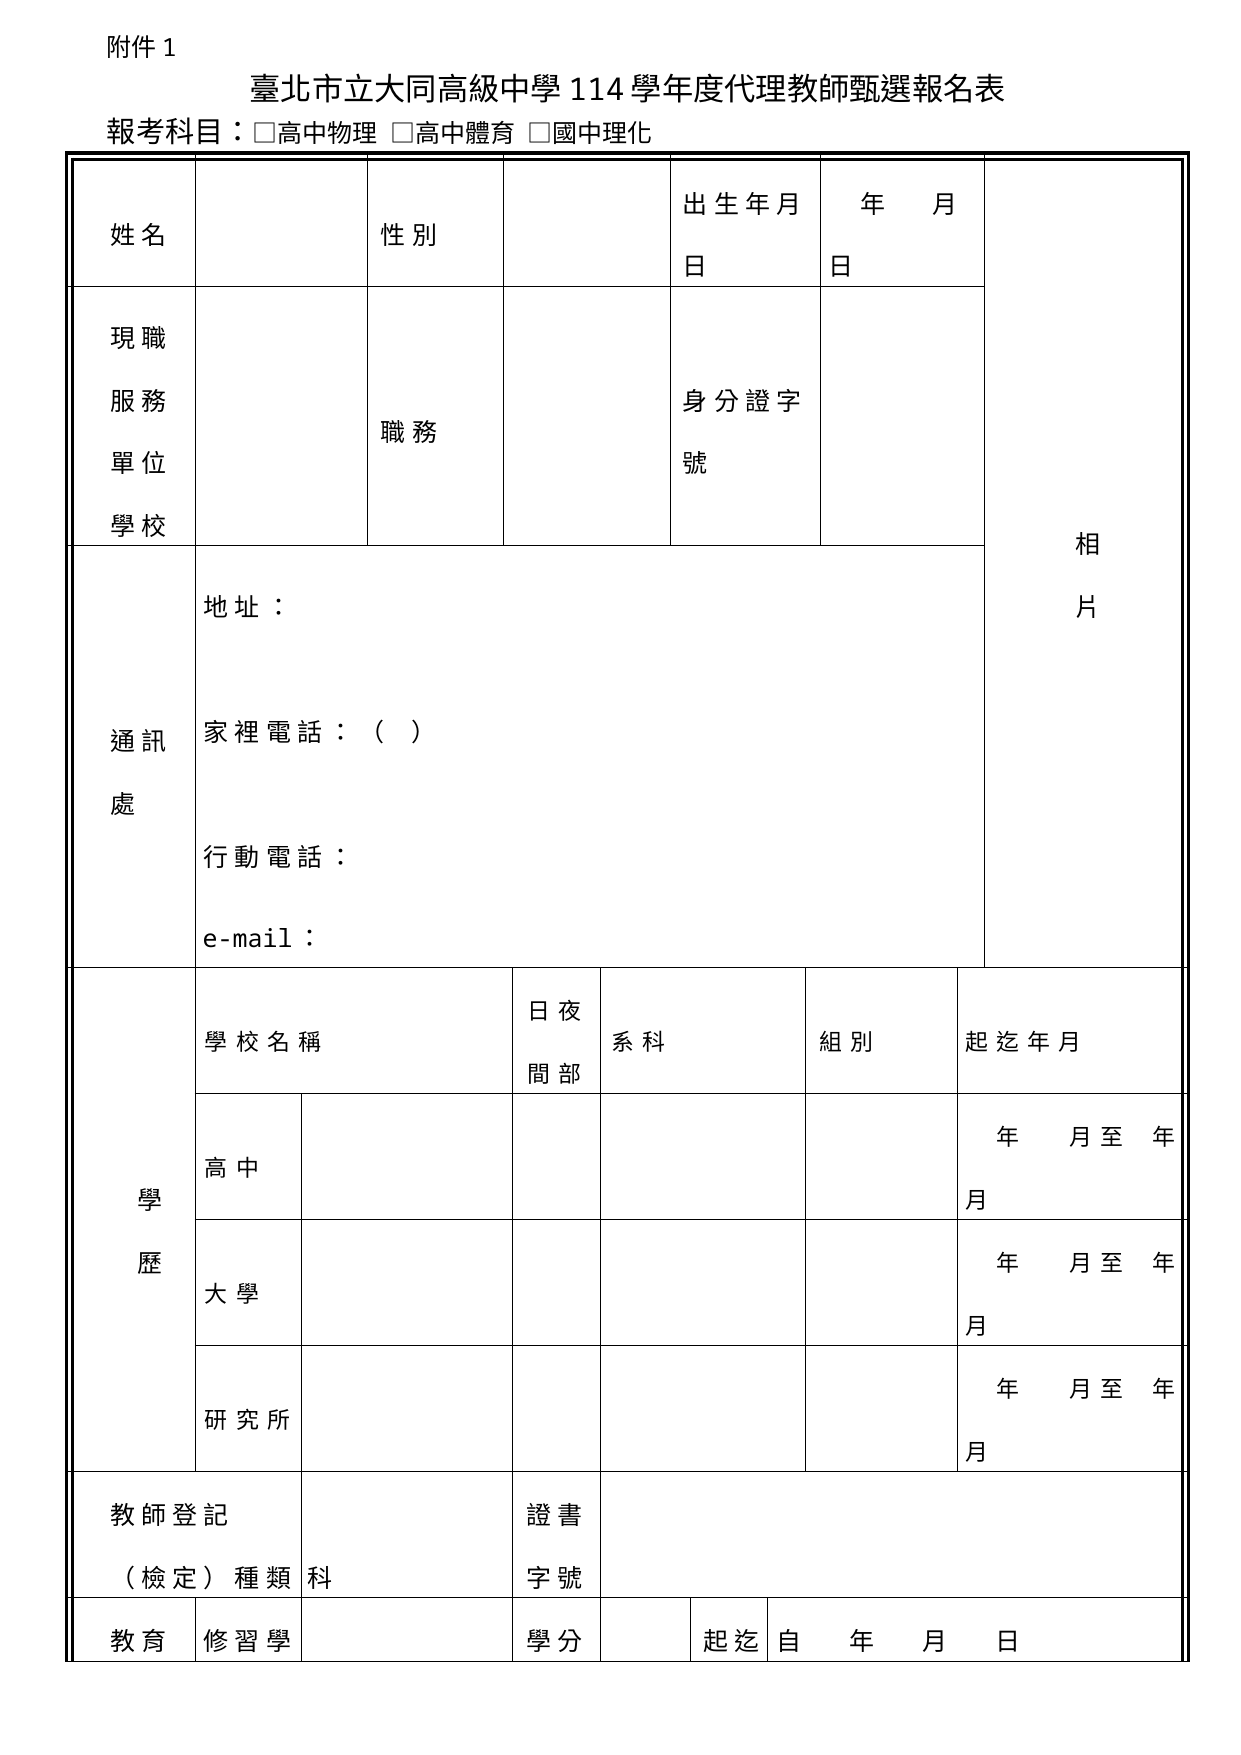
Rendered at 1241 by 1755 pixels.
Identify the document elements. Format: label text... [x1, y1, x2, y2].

table_cell [601, 1346, 805, 1471]
table_cell 系科 [601, 968, 805, 1093]
table_cell [302, 1220, 512, 1345]
table_cell [513, 1220, 600, 1345]
table_cell [504, 287, 670, 545]
table_cell [601, 1598, 690, 1661]
table_header 出生年月日 [671, 161, 820, 286]
table_cell 日夜 間部 [513, 968, 600, 1093]
table_cell 自 年 月 日 [768, 1598, 1181, 1661]
table_header 性別 [368, 161, 503, 286]
table_cell 學分 [513, 1598, 600, 1661]
text 報考科目：□高中物理 □高中體育 □國中理化 [107, 109, 1148, 151]
table_cell [302, 1346, 512, 1471]
table_cell [821, 287, 984, 545]
table_cell 修習學 [196, 1598, 301, 1661]
table_cell 教育 [74, 1598, 195, 1661]
table_cell 年 月至 年 月 [958, 1094, 1181, 1219]
table_cell [806, 1220, 957, 1345]
table_header 年 月 日 [821, 161, 984, 286]
table_cell [513, 1094, 600, 1219]
table_cell 高中 [196, 1094, 301, 1219]
table_cell 研究所 [196, 1346, 301, 1471]
table_cell 通訊處 [74, 546, 195, 967]
table_cell [806, 1346, 957, 1471]
table_cell 科 [302, 1472, 512, 1597]
table_cell 組別 [806, 968, 957, 1093]
table_cell [302, 1598, 512, 1661]
table_cell 職務 [368, 287, 503, 545]
table_cell 學 歷 [74, 968, 195, 1471]
table_cell 教師登記 （檢定）種類 [74, 1472, 301, 1597]
table_cell [302, 1094, 512, 1219]
table_cell 起迄年月 [958, 968, 1181, 1093]
table_cell 年 月至 年 月 [958, 1346, 1181, 1471]
table_cell 身分證字號 [671, 287, 820, 545]
table_cell 地址： 家裡電話：（ ） 行動電話： e-mail： [196, 546, 984, 967]
table_cell [601, 1472, 1181, 1597]
table_cell 起迄 [691, 1598, 767, 1661]
table_header [504, 161, 670, 286]
text 附件1 [107, 27, 1148, 64]
table_cell [806, 1094, 957, 1219]
table_cell 現職服務單位學校 [74, 287, 195, 545]
table_cell 年 月至 年 月 [958, 1220, 1181, 1345]
table_cell 學校名稱 [196, 968, 512, 1093]
table_header 姓名 [70, 155, 195, 286]
table_cell 證書 字號 [513, 1472, 600, 1597]
table_cell 大學 [196, 1220, 301, 1345]
table_cell [513, 1346, 600, 1471]
table_header 相 片 [985, 155, 1185, 967]
table_cell [601, 1220, 805, 1345]
text 臺北市立大同高級中學114學年度代理教師甄選報名表 [107, 64, 1148, 109]
table_header [196, 161, 367, 286]
table_cell [196, 287, 367, 545]
table_cell [601, 1094, 805, 1219]
